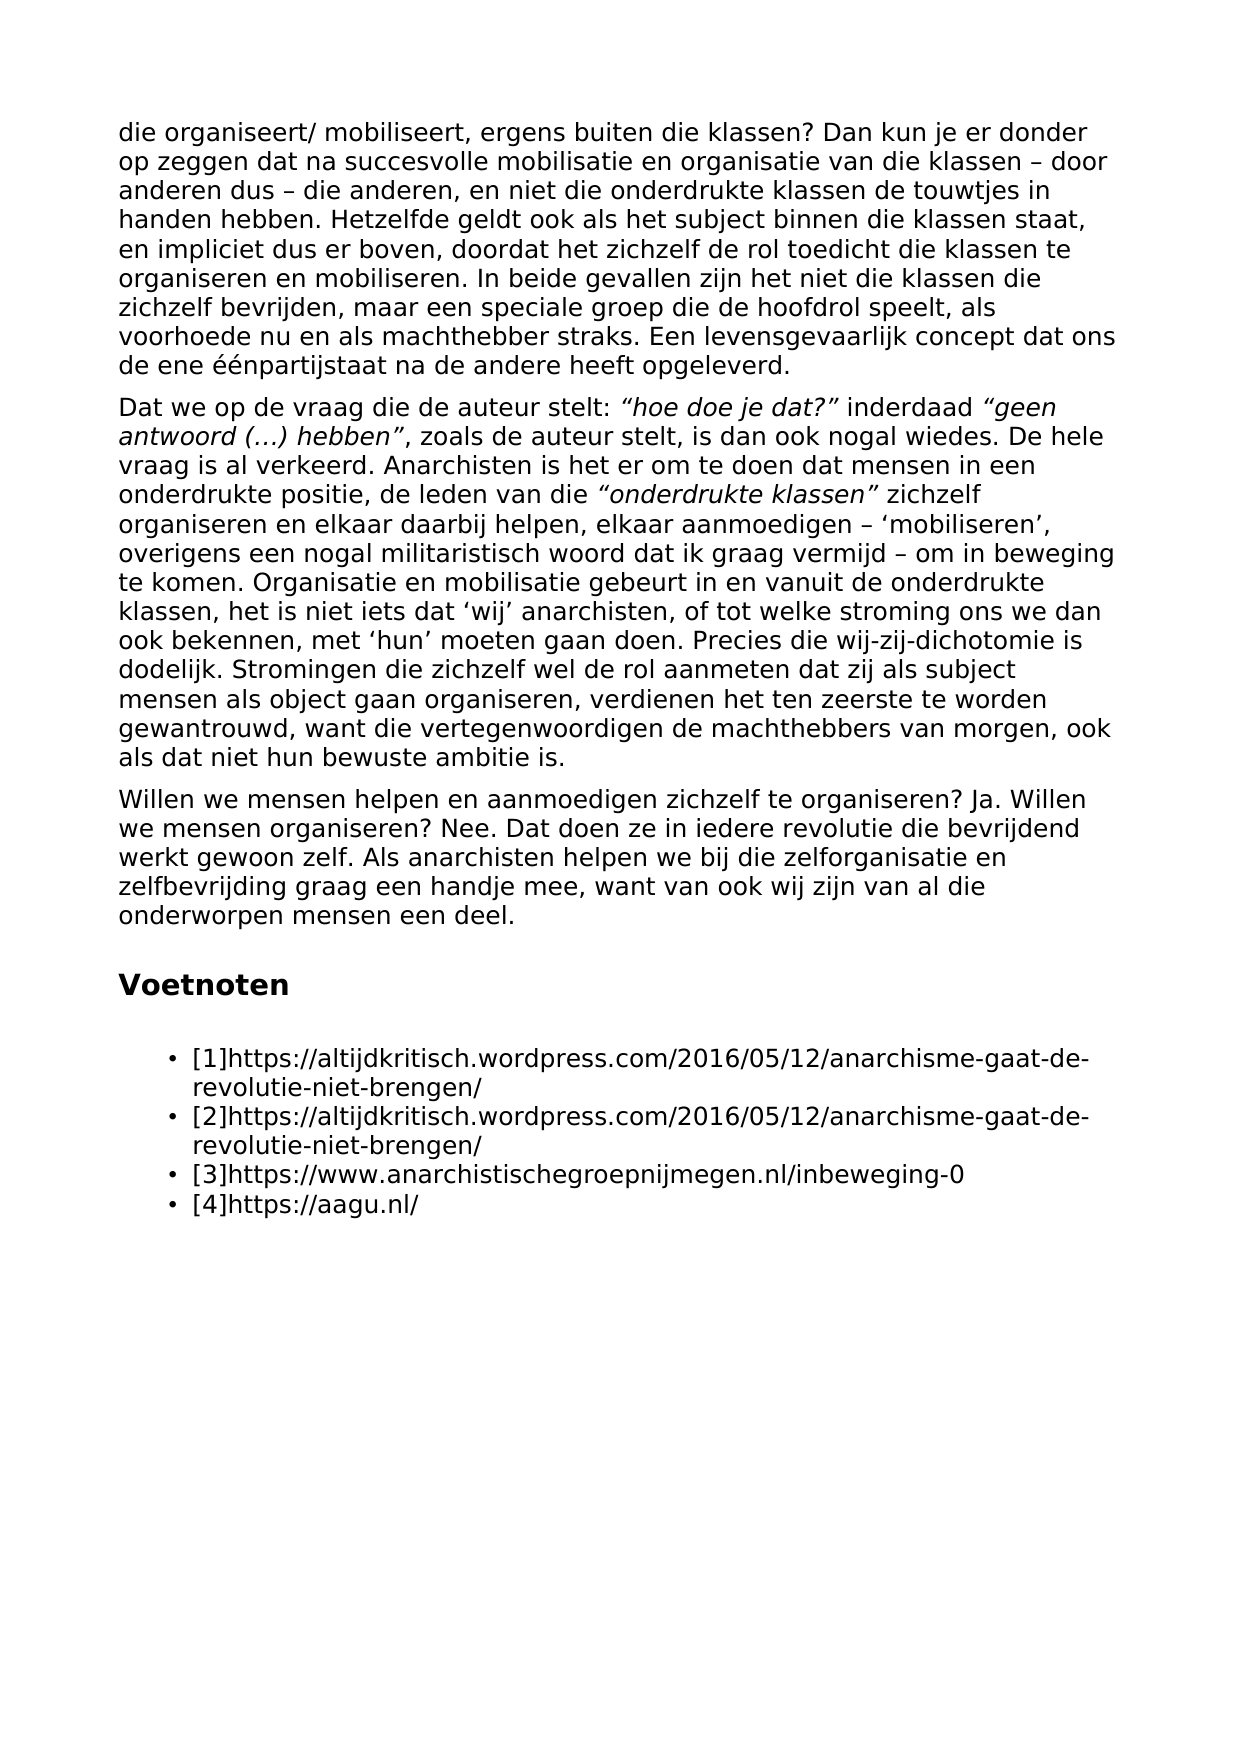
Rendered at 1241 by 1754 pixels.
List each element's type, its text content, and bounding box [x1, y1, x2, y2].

text Dat we op de vraag die de auteur stelt: “hoe doe je dat?” inderdaad “geen antwoord (…) hebben”, zoals de auteur stelt, is dan ook nogal wiedes. De hele vraag is al verkeerd. Anarchisten is het er om te doen dat mensen in een onderdrukte positie, de leden van die “onderdrukte klassen” zichzelf organiseren en elkaar daarbij helpen, elkaar aanmoedigen – ‘mobiliseren’, overigens een nogal militaristisch woord dat ik graag vermijd – om in beweging te komen. Organisatie en mobilisatie gebeurt in en vanuit de onderdrukte klassen, het is niet iets dat ‘wij’ anarchisten, of tot welke stroming ons we dan ook bekennen, met ‘hun’ moeten gaan doen. Precies die wij-zij-dichotomie is dodelijk. Stromingen die zichzelf wel de rol aanmeten dat zij als subject mensen als object gaan organiseren, verdienen het ten zeerste te worden gewantrouwd, want die vertegenwoordigen de machthebbers van morgen, ook als dat niet hun bewuste ambitie is. [118, 393, 1122, 772]
text Willen we mensen helpen en aanmoedigen zichzelf te organiseren? Ja. Willen we mensen organiseren? Nee. Dat doen ze in iedere revolutie die bevrijdend werkt gewoon zelf. Als anarchisten helpen we bij die zelforganisatie en zelfbevrijding graag een handje mee, want van ook wij zijn van al die onderworpen mensen een deel. [118, 785, 1122, 931]
list [3]https://www.anarchistischegroepnijmegen.nl/inbeweging-0 [177, 1161, 1122, 1190]
list [2]https://altijdkritisch.wordpress.com/2016/05/12/anarchisme-gaat-de-revolutie-niet-brengen/ [177, 1102, 1122, 1161]
list [1]https://altijdkritisch.wordpress.com/2016/05/12/anarchisme-gaat-de-revolutie-niet-brengen/ [177, 1044, 1122, 1102]
list [4]https://aagu.nl/ [177, 1190, 1122, 1219]
text die organiseert/ mobiliseert, ergens buiten die klassen? Dan kun je er donder op zeggen dat na succesvolle mobilisatie en organisatie van die klassen – door anderen dus – die anderen, en niet die onderdrukte klassen de touwtjes in handen hebben. Hetzelfde geldt ook als het subject binnen die klassen staat, en impliciet dus er boven, doordat het zichzelf de rol toedicht die klassen te organiseren en mobiliseren. In beide gevallen zijn het niet die klassen die zichzelf bevrijden, maar een speciale groep die de hoofdrol speelt, als voorhoede nu en als machthebber straks. Een levensgevaarlijk concept dat ons de ene éénpartijstaat na de andere heeft opgeleverd. [118, 118, 1122, 381]
subtitle Voetnoten [118, 968, 1122, 1002]
